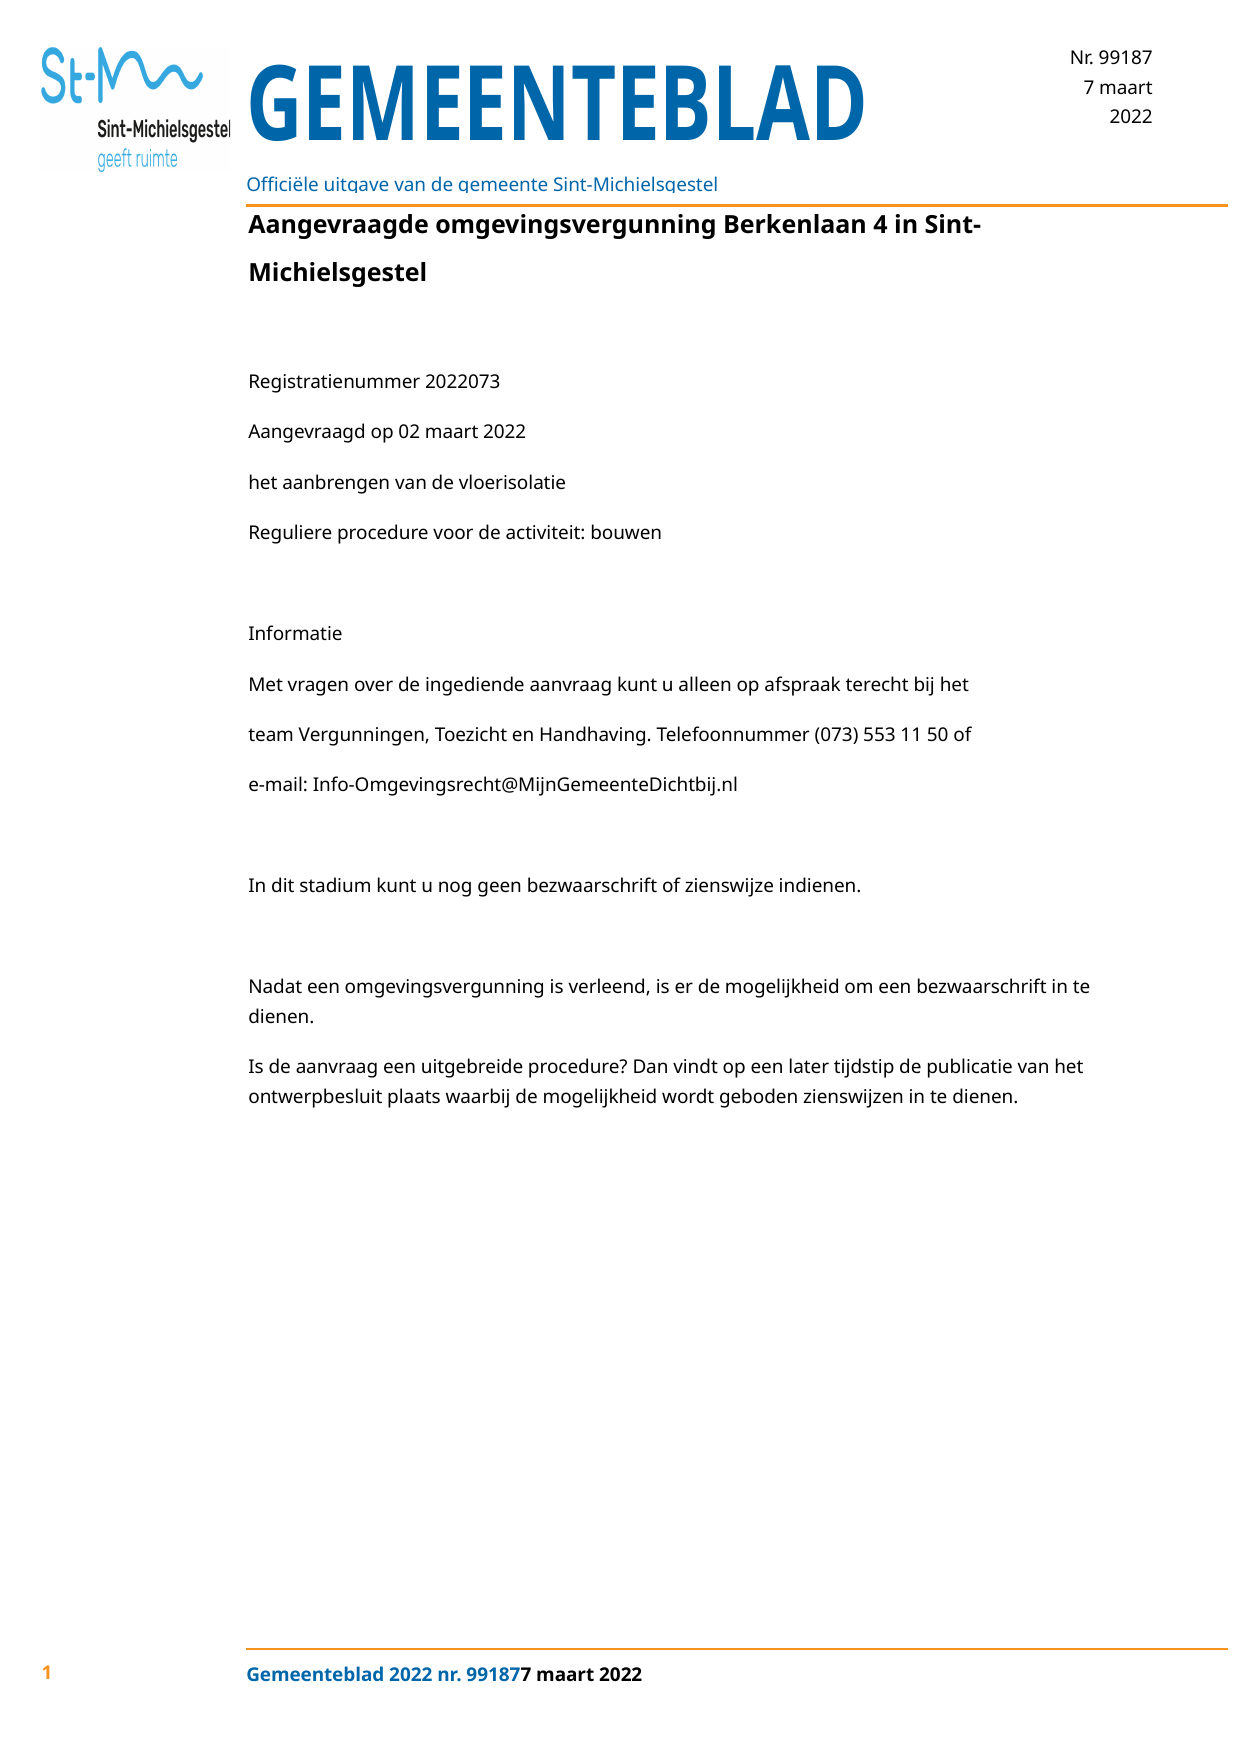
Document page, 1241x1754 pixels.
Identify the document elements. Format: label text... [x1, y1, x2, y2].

text team Vergunningen, Toezicht en Handhaving. Telefoonnummer (073) 553 11 50 of [248, 721, 1152, 747]
text Reguliere procedure voor de activiteit: bouwen [248, 519, 1152, 545]
picture [41, 47, 231, 172]
text Met vragen over de ingediende aanvraag kunt u alleen op afspraak terecht bij het [248, 671, 1152, 697]
text In dit stadium kunt u nog geen bezwaarschrift of zienswijze indienen. [248, 872, 1152, 898]
text Aangevraagde omgevingsvergunning Berkenlaan 4 in Sint-Michielsgestel [248, 207, 1152, 288]
text Informatie [248, 620, 1152, 646]
text Aangevraagd op 02 maart 2022 [248, 419, 1152, 444]
text het aanbrengen van de vloerisolatie [248, 469, 1152, 495]
text Is de aanvraag een uitgebreide procedure? Dan vindt op een later tijdstip de publicatie van het ontwerpbesluit plaats waarbij de mogelijkheid wordt geboden zienswijzen in te dienen. [248, 1053, 1152, 1109]
text e-mail: Info-Omgevingsrecht@MijnGemeenteDichtbij.nl [248, 772, 1152, 797]
text Registratienummer 2022073 [248, 368, 1152, 394]
text Nadat een omgevingsvergunning is verleend, is er de mogelijkheid om een bezwaarschrift in te dienen. [248, 973, 1152, 1029]
